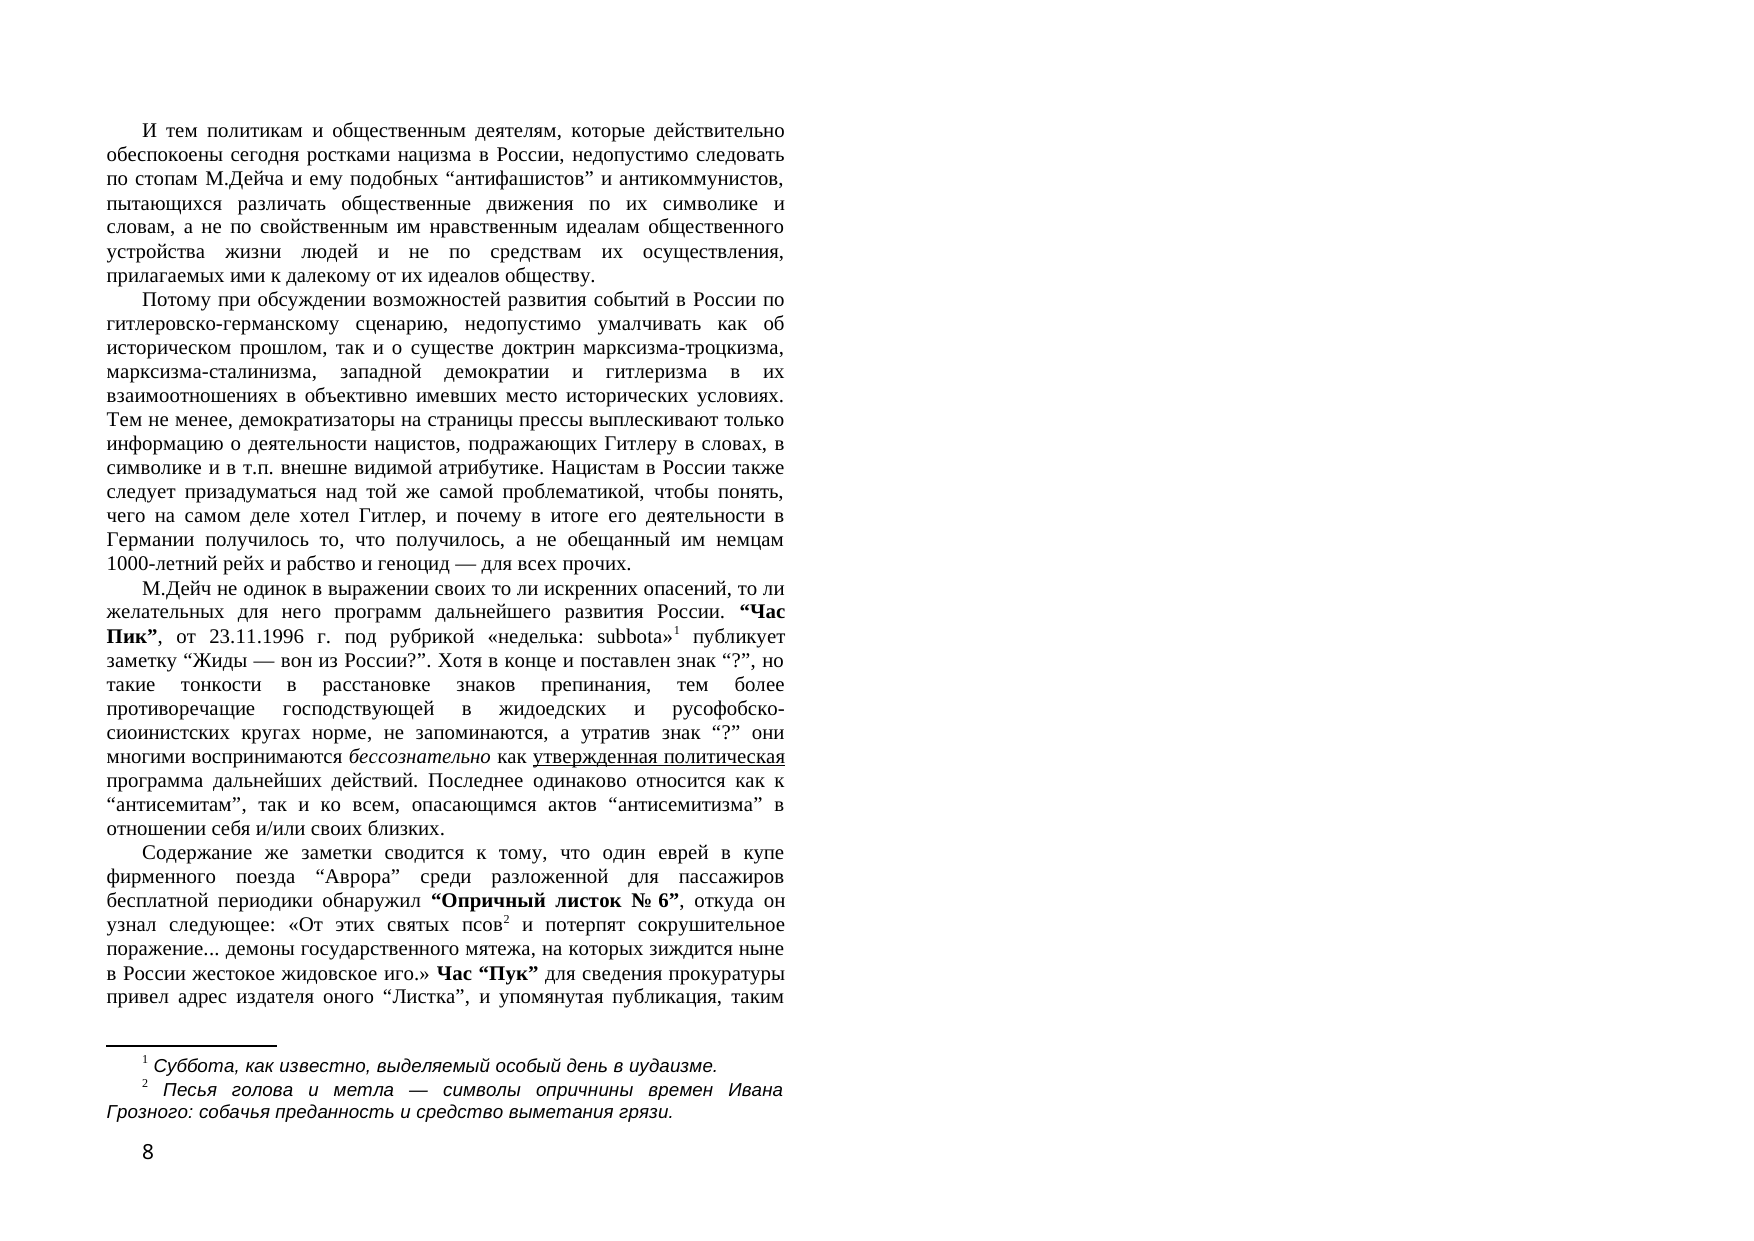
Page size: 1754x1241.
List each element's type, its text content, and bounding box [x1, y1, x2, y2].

text Суббота, как известно, выделяемый особый день в иудаизме. [106, 1052, 785, 1076]
text Песья голова и метла — символы опричнины времен Ивана Грозного: собачья преданность и средство выметания грязи. [106, 1076, 785, 1122]
text М.Дейч не одинок в выражении своих то ли искренних опасений, то ли желательных для него программ дальнейшего развития России. “Час Пик”, от 23.11.1996 г. под рубрикой «неделька: subbota» публикует заметку “Жиды — вон из России?”. Хотя в конце и поставлен знак “?”, но такие тонкости в расстановке знаков препинания, тем более противоречащие господствующей в жидоедских и русофобско-сиоинистских кругах норме, не запоминаются, а утратив знак “?” они многими воспринимаются бессознательно как утвержденная политическая программа дальнейших действий. Последнее одинаково относится как к “антисемитам”, так и ко всем, опасающимся актов “антисемитизма” в отношении себя и/или своих близких. [106, 575, 785, 840]
text Потому при обсуждении возможностей развития событий в России по гитлеровско-германскому сценарию, недопустимо умалчивать как об историческом прошлом, так и о существе доктрин марксизма-троцкизма, марксизма-сталинизма, западной демократии и гитлеризма в их взаимоотношениях в объективно имевших место исторических условиях. Тем не менее, демократизаторы на страницы прессы выплескивают только информацию о деятельности нацистов, подражающих Гитлеру в словах, в символике и в т.п. внешне видимой атрибутике. Нацистам в России также следует призадуматься над той же самой проблематикой, чтобы понять, чего на самом деле хотел Гитлер, и почему в итоге его деятельности в Германии получилось то, что получилось, а не обещанный им немцам 1000-летний рейх и рабство и геноцид — для всех прочих. [106, 287, 785, 575]
text И тем политикам и общественным деятелям, которые действительно обеспокоены сегодня ростками нацизма в России, недопустимо следовать по стопам М.Дейча и ему подобных “антифашистов” и антикоммунистов, пытающихся различать общественные движения по их символике и словам, а не по свойственным им нравственным идеалам общественного устройства жизни людей и не по средствам их осуществления, прилагаемых ими к далекому от их идеалов обществу. [106, 118, 785, 287]
text Содержание же заметки сводится к тому, что один еврей в купе фирменного поезда “Аврора” среди разложенной для пассажиров бесплатной периодики обнаружил “Опричный листок № 6”, откуда он узнал следующее: «От этих святых псов и потерпят сокрушительное поражение... демоны государственного мятежа, на которых зиждится ныне в России жестокое жидовское иго.» Час “Пук” для сведения прокуратуры привел адрес издателя оного “Листка”, и упомянутая публикация, таким [106, 840, 785, 1008]
